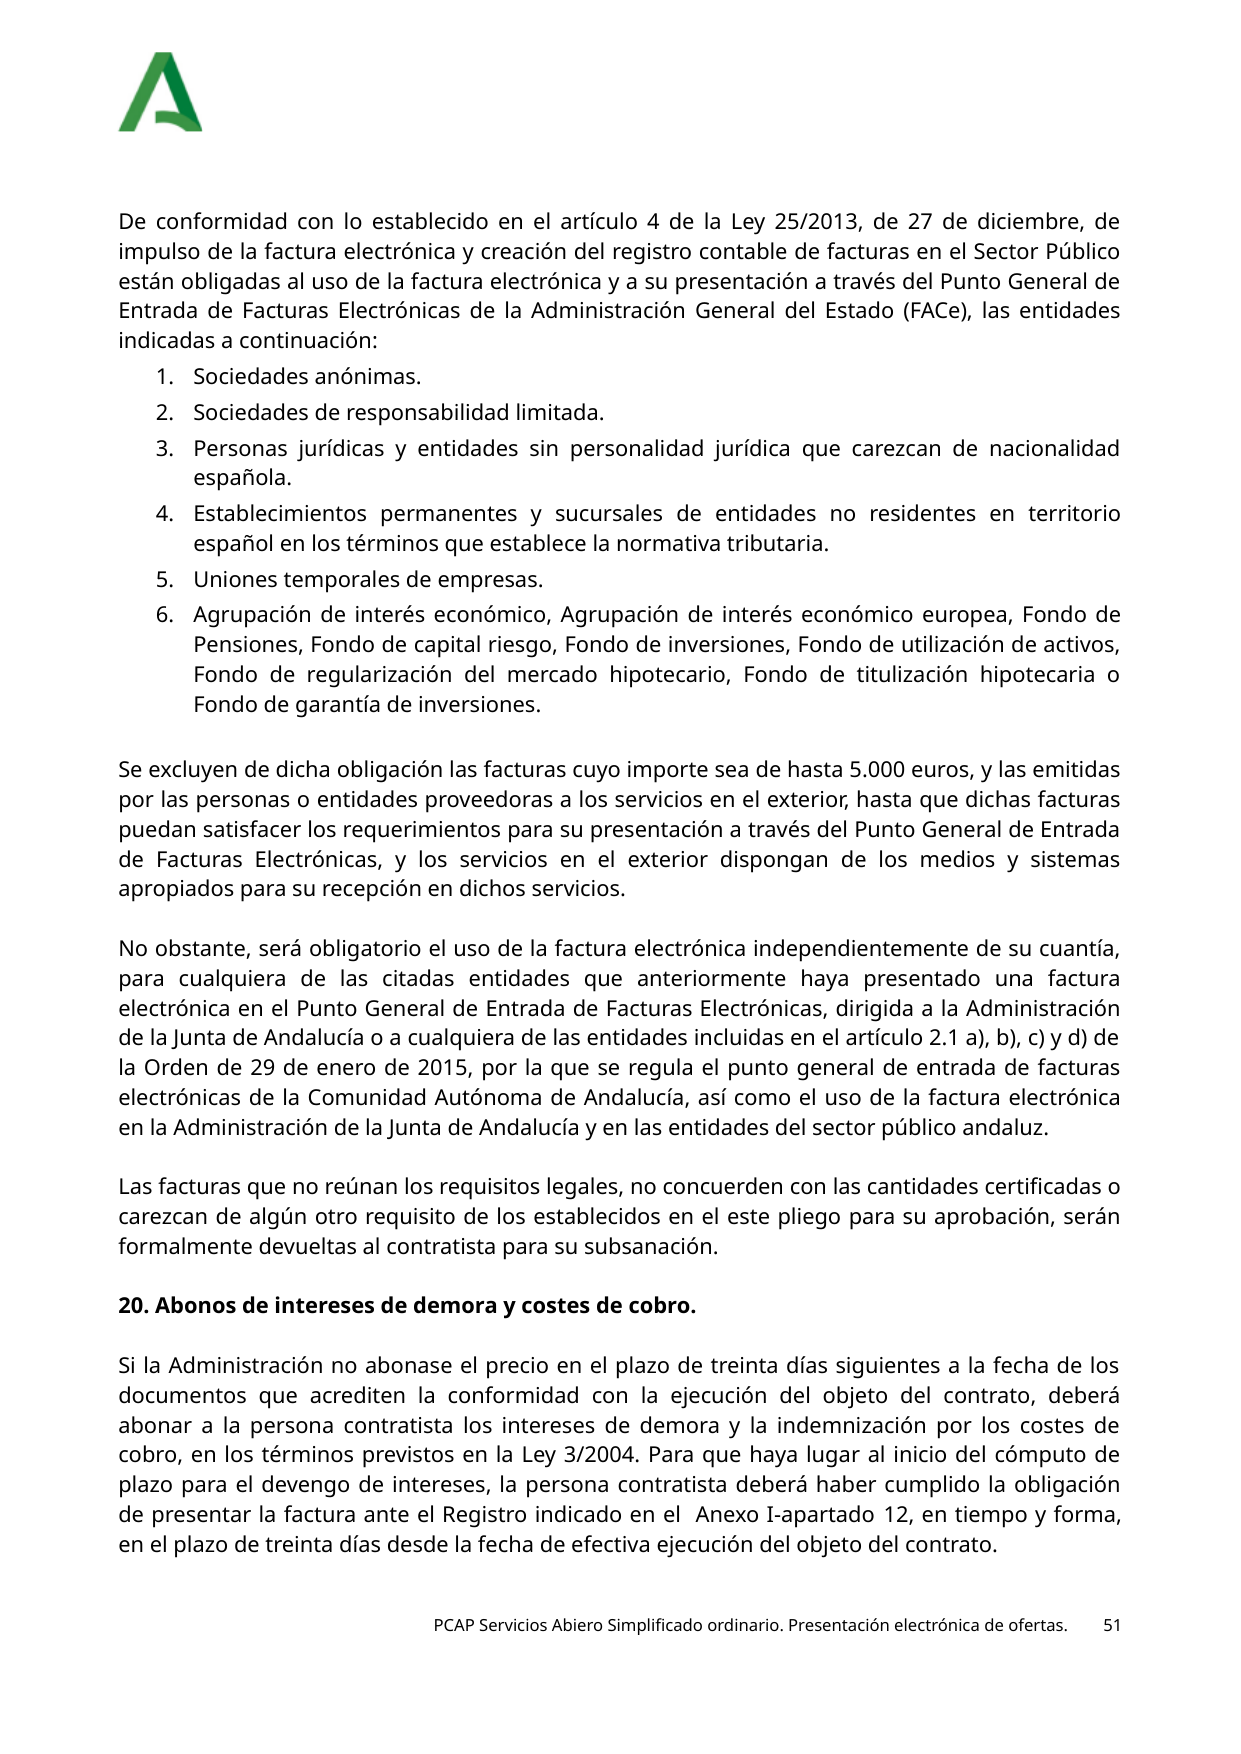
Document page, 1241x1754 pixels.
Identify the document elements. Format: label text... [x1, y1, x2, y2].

text Si la Administración no abonase el precio en el plazo de treinta días siguientes a la fecha de los documentos que acrediten la conformidad con la ejecución del objeto del contrato, deberá abonar a la persona contratista los intereses de demora y la indemnización por los costes de cobro, en los términos previstos en la Ley 3/2004. Para que haya lugar al inicio del cómputo de plazo para el devengo de intereses, la persona contratista deberá haber cumplido la obligación de presentar la factura ante el Registro indicado en el Anexo I-apartado 12, en tiempo y forma, en el plazo de treinta días desde la fecha de efectiva ejecución del objeto del contrato. [118, 1350, 1122, 1558]
list Establecimientos permanentes y sucursales de entidades no residentes en territorio español en los términos que establece la normativa tributaria. [156, 498, 1122, 558]
text No obstante, será obligatorio el uso de la factura electrónica independientemente de su cuantía, para cualquiera de las citadas entidades que anteriormente haya presentado una factura electrónica en el Punto General de Entrada de Facturas Electrónicas, dirigida a la Administración de la Junta de Andalucía o a cualquiera de las entidades incluidas en el artículo 2.1 a), b), c) y d) de la Orden de 29 de enero de 2015, por la que se regula el punto general de entrada de facturas electrónicas de la Comunidad Autónoma de Andalucía, así como el uso de la factura electrónica en la Administración de la Junta de Andalucía y en las entidades del sector público andaluz. [118, 933, 1122, 1141]
list Personas jurídicas y entidades sin personalidad jurídica que carezcan de nacionalidad española. [156, 432, 1122, 492]
text Se excluyen de dicha obligación las facturas cuyo importe sea de hasta 5.000 euros, y las emitidas por las personas o entidades proveedoras a los servicios en el exterior, hasta que dichas facturas puedan satisfacer los requerimientos para su presentación a través del Punto General de Entrada de Facturas Electrónicas, y los servicios en el exterior dispongan de los medios y sistemas apropiados para su recepción en dichos servicios. [118, 754, 1122, 903]
list Agrupación de interés económico, Agrupación de interés económico europea, Fondo de Pensiones, Fondo de capital riesgo, Fondo de inversiones, Fondo de utilización de activos, Fondo de regularización del mercado hipotecario, Fondo de titulización hipotecaria o Fondo de garantía de inversiones. [156, 599, 1122, 718]
subtitle 20. Abonos de intereses de demora y costes de cobro. [118, 1290, 1122, 1320]
list Sociedades anónimas. [156, 361, 1122, 391]
text Las facturas que no reúnan los requisitos legales, no concuerden con las cantidades certificadas o carezcan de algún otro requisito de los establecidos en el este pliego para su aprobación, serán formalmente devueltas al contratista para su subsanación. [118, 1171, 1122, 1261]
list Uniones temporales de empresas. [156, 563, 1122, 593]
text De conformidad con lo establecido en el artículo 4 de la Ley 25/2013, de 27 de diciembre, de impulso de la factura electrónica y creación del registro contable de facturas en el Sector Público están obligadas al uso de la factura electrónica y a su presentación a través del Punto General de Entrada de Facturas Electrónicas de la Administración General del Estado (FACe), las entidades indicadas a continuación: [118, 206, 1122, 355]
list Sociedades de responsabilidad limitada. [156, 397, 1122, 427]
picture [171, 9, 203, 151]
